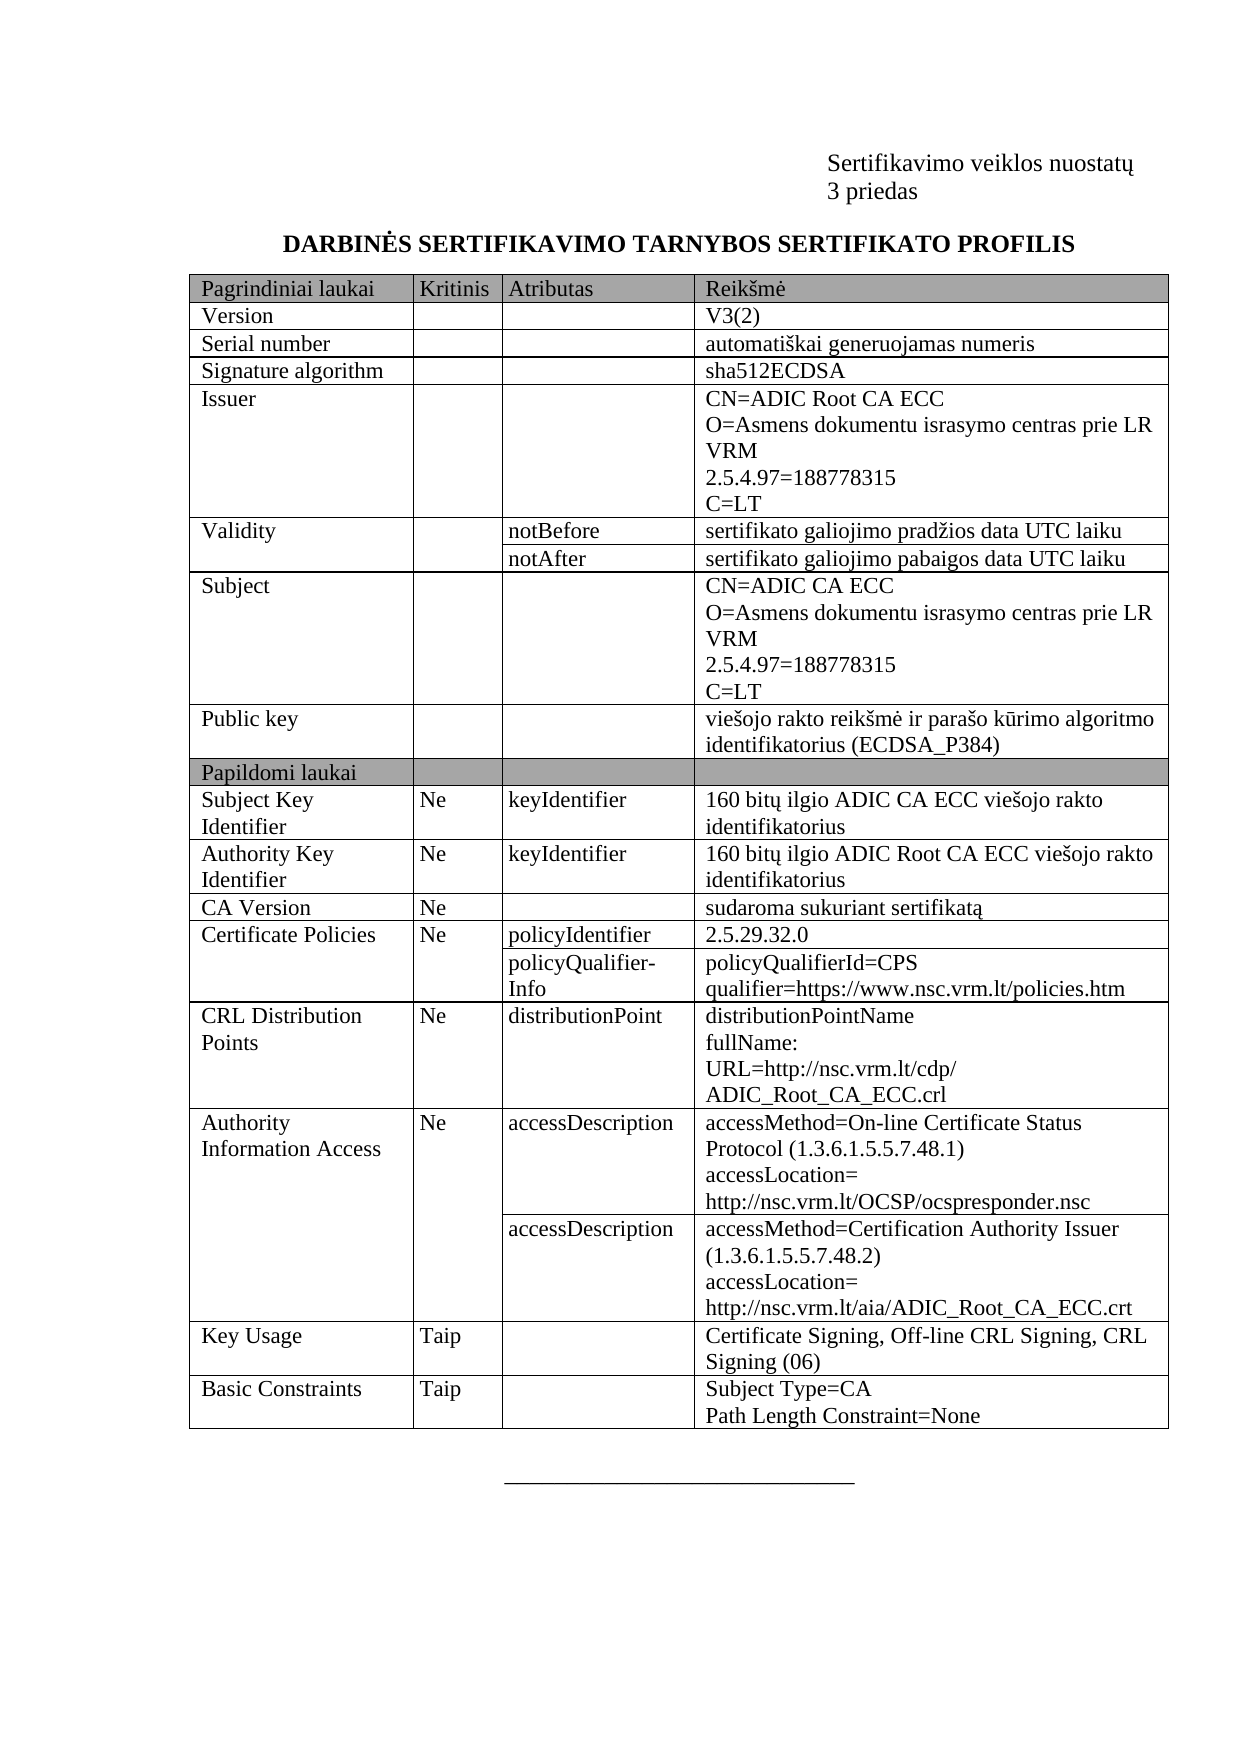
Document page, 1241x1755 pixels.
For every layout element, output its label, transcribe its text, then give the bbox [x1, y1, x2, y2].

table_cell Subject Type=CA Path Length Constraint=None [695, 1376, 1168, 1428]
table_cell policyQualifier-Info [503, 949, 694, 1001]
table_cell sudaroma sukuriant sertifikatą [695, 894, 1168, 920]
table_cell [503, 330, 694, 356]
table_cell 2.5.29.32.0 [695, 921, 1168, 948]
table_cell Taip [414, 1376, 502, 1428]
table_cell Validity [190, 518, 413, 571]
table_cell Certificate Policies [190, 921, 413, 1001]
table_cell CRL Distribution Points [190, 1003, 413, 1108]
table_cell Subject [190, 573, 413, 704]
table_cell accessDescription [503, 1109, 694, 1214]
table_cell Version [190, 303, 413, 329]
table_cell CN=ADIC Root CA ECC O=Asmens dokumentu israsymo centras prie LR VRM 2.5.4.97=188778315 C=LT [695, 385, 1168, 517]
table_cell [503, 894, 694, 920]
table_cell [503, 385, 694, 517]
table_cell [503, 303, 694, 329]
table_header Reikšmė [695, 275, 1168, 302]
text 3 priedas [827, 176, 1181, 205]
table_cell Ne [414, 894, 502, 920]
text Darbinės sertifikavimo tarnybos sertifikato profilis [177, 229, 1181, 258]
text ____________________________ [177, 1458, 1181, 1487]
table_cell 160 bitų ilgio ADIC CA ECC viešojo rakto identifikatorius [695, 786, 1168, 839]
table_cell [503, 759, 694, 785]
table_cell distributionPointName fullName: URL=http://nsc.vrm.lt/cdp/ADIC_Root_CA_ECC.crl [695, 1003, 1168, 1108]
table_cell distributionPoint [503, 1003, 694, 1108]
table_cell policyIdentifier [503, 921, 694, 948]
table_cell sha512ECDSA [695, 358, 1168, 384]
table_cell [414, 330, 502, 356]
table_cell [503, 1376, 694, 1428]
table_cell Authority Key Identifier [190, 840, 413, 893]
table_cell V3(2) [695, 303, 1168, 329]
table_cell Ne [414, 1003, 502, 1108]
table_cell notAfter [503, 545, 694, 571]
table_cell Subject Key Identifier [190, 786, 413, 839]
table_cell keyIdentifier [503, 840, 694, 893]
table_cell Public key [190, 705, 413, 758]
table_cell CN=ADIC CA ECC O=Asmens dokumentu israsymo centras prie LR VRM 2.5.4.97=188778315 C=LT [695, 573, 1168, 704]
table_cell [503, 358, 694, 384]
table_cell [414, 759, 502, 785]
table_cell sertifikato galiojimo pabaigos data UTC laiku [695, 545, 1168, 571]
table_cell Signature algorithm [190, 358, 413, 384]
table_cell Issuer [190, 385, 413, 517]
table_cell [414, 385, 502, 517]
table_cell automatiškai generuojamas numeris [695, 330, 1168, 356]
table_cell policyQualifierId=CPS qualifier=https://www.nsc.vrm.lt/policies.htm [695, 949, 1168, 1001]
table_cell [695, 759, 1168, 785]
table_cell Ne [414, 921, 502, 1001]
table_cell [414, 518, 502, 571]
table_cell Ne [414, 840, 502, 893]
table_cell CA Version [190, 894, 413, 920]
table_header Pagrindiniai laukai [190, 275, 413, 302]
table_cell Ne [414, 786, 502, 839]
table_cell 160 bitų ilgio ADIC Root CA ECC viešojo rakto identifikatorius [695, 840, 1168, 893]
table_cell [503, 573, 694, 704]
table_cell accessMethod=Certification Authority Issuer (1.3.6.1.5.5.7.48.2) accessLocation= http://nsc.vrm.lt/aia/ADIC_Root_CA_ECC.crt [695, 1215, 1168, 1321]
table_cell Serial number [190, 330, 413, 356]
table_cell Authority Information Access [190, 1109, 413, 1321]
table_cell [503, 1322, 694, 1374]
table_cell viešojo rakto reikšmė ir parašo kūrimo algoritmo identifikatorius (ECDSA_P384) [695, 705, 1168, 758]
table_cell accessMethod=On-line Certificate Status Protocol (1.3.6.1.5.5.7.48.1) accessLocation= http://nsc.vrm.lt/OCSP/ocspresponder.nsc [695, 1109, 1168, 1214]
table_cell [414, 573, 502, 704]
table_cell Certificate Signing, Off-line CRL Signing, CRL Signing (06) [695, 1322, 1168, 1374]
table_cell [414, 303, 502, 329]
table_cell [414, 358, 502, 384]
table_cell Papildomi laukai [190, 759, 413, 785]
table_cell Ne [414, 1109, 502, 1321]
table_cell notBefore [503, 518, 694, 544]
table_cell Taip [414, 1322, 502, 1374]
table_cell [414, 705, 502, 758]
table_cell sertifikato galiojimo pradžios data UTC laiku [695, 518, 1168, 544]
table_cell Basic Constraints [190, 1376, 413, 1428]
text Sertifikavimo veiklos nuostatų [827, 148, 1181, 176]
table_header Atributas [503, 275, 694, 302]
table_header Kritinis [414, 275, 502, 302]
table_cell [503, 705, 694, 758]
table_cell accessDescription [503, 1215, 694, 1321]
table_cell Key Usage [190, 1322, 413, 1374]
table_cell keyIdentifier [503, 786, 694, 839]
